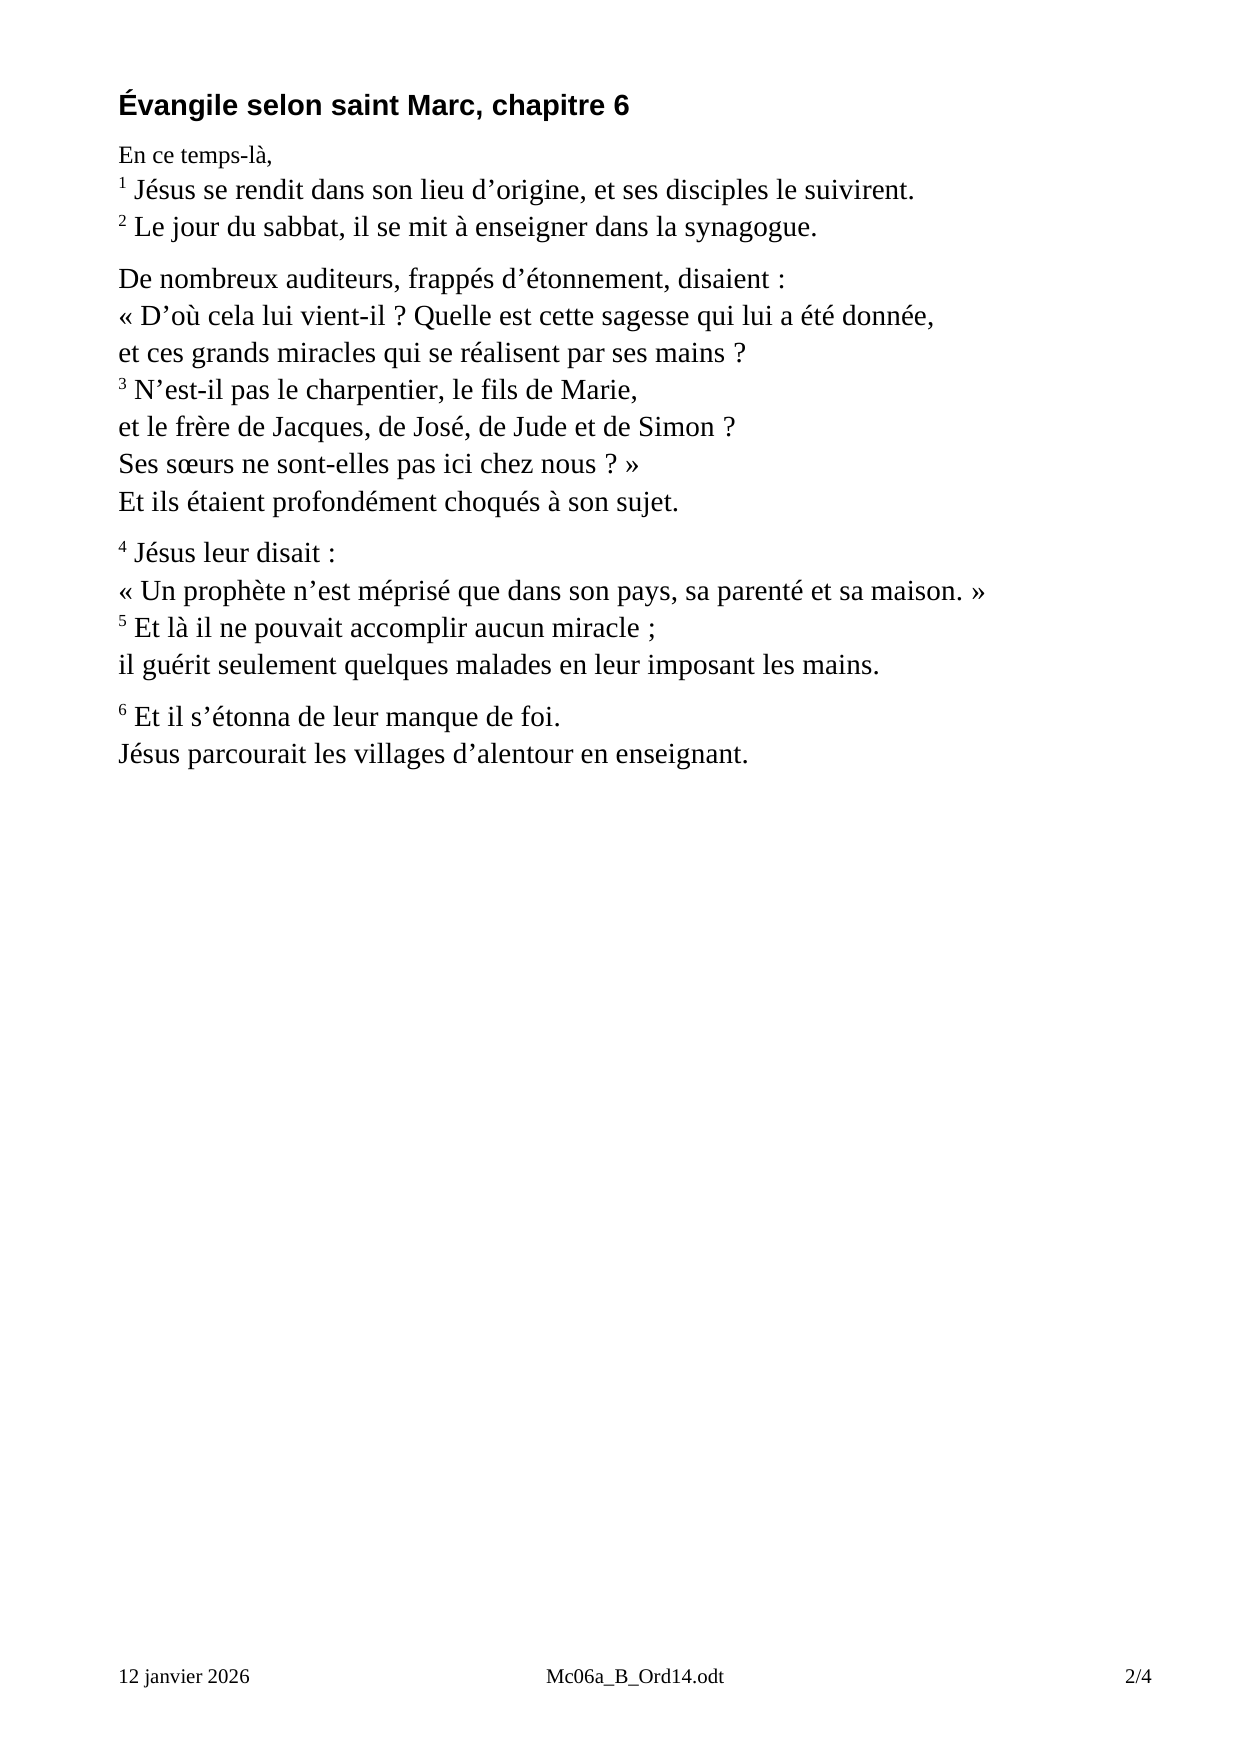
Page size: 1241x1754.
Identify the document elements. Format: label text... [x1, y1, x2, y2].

text 2 Le jour du sabbat, il se mit à enseigner dans la synagogue. [118, 211, 1152, 243]
text 4 Jésus leur disait : [118, 537, 1152, 569]
text 3 N’est-il pas le charpentier, le fils de Marie, [118, 374, 1152, 406]
text En ce temps-là, [118, 141, 1152, 169]
text il guérit seulement quelques malades en leur imposant les mains. [118, 648, 1152, 680]
subtitle Évangile selon saint Marc, chapitre 6 [118, 88, 1152, 121]
text 6 Et il s’étonna de leur manque de foi. [118, 700, 1152, 732]
text et ces grands miracles qui se réalisent par ses mains ? [118, 337, 1152, 369]
text 1 Jésus se rendit dans son lieu d’origine, et ses disciples le suivirent. [118, 173, 1152, 206]
text De nombreux auditeurs, frappés d’étonnement, disaient : [118, 262, 1152, 295]
text « Un prophète n’est méprisé que dans son pays, sa parenté et sa maison. » [118, 574, 1152, 606]
text Jésus parcourait les villages d’alentour en enseignant. [118, 737, 1152, 769]
text 5 Et là il ne pouvait accomplir aucun miracle ; [118, 611, 1152, 643]
text « D’où cela lui vient-il ? Quelle est cette sagesse qui lui a été donnée, [118, 299, 1152, 332]
text Ses sœurs ne sont-elles pas ici chez nous ? » [118, 448, 1152, 480]
text Et ils étaient profondément choqués à son sujet. [118, 485, 1152, 517]
text et le frère de Jacques, de José, de Jude et de Simon ? [118, 411, 1152, 443]
